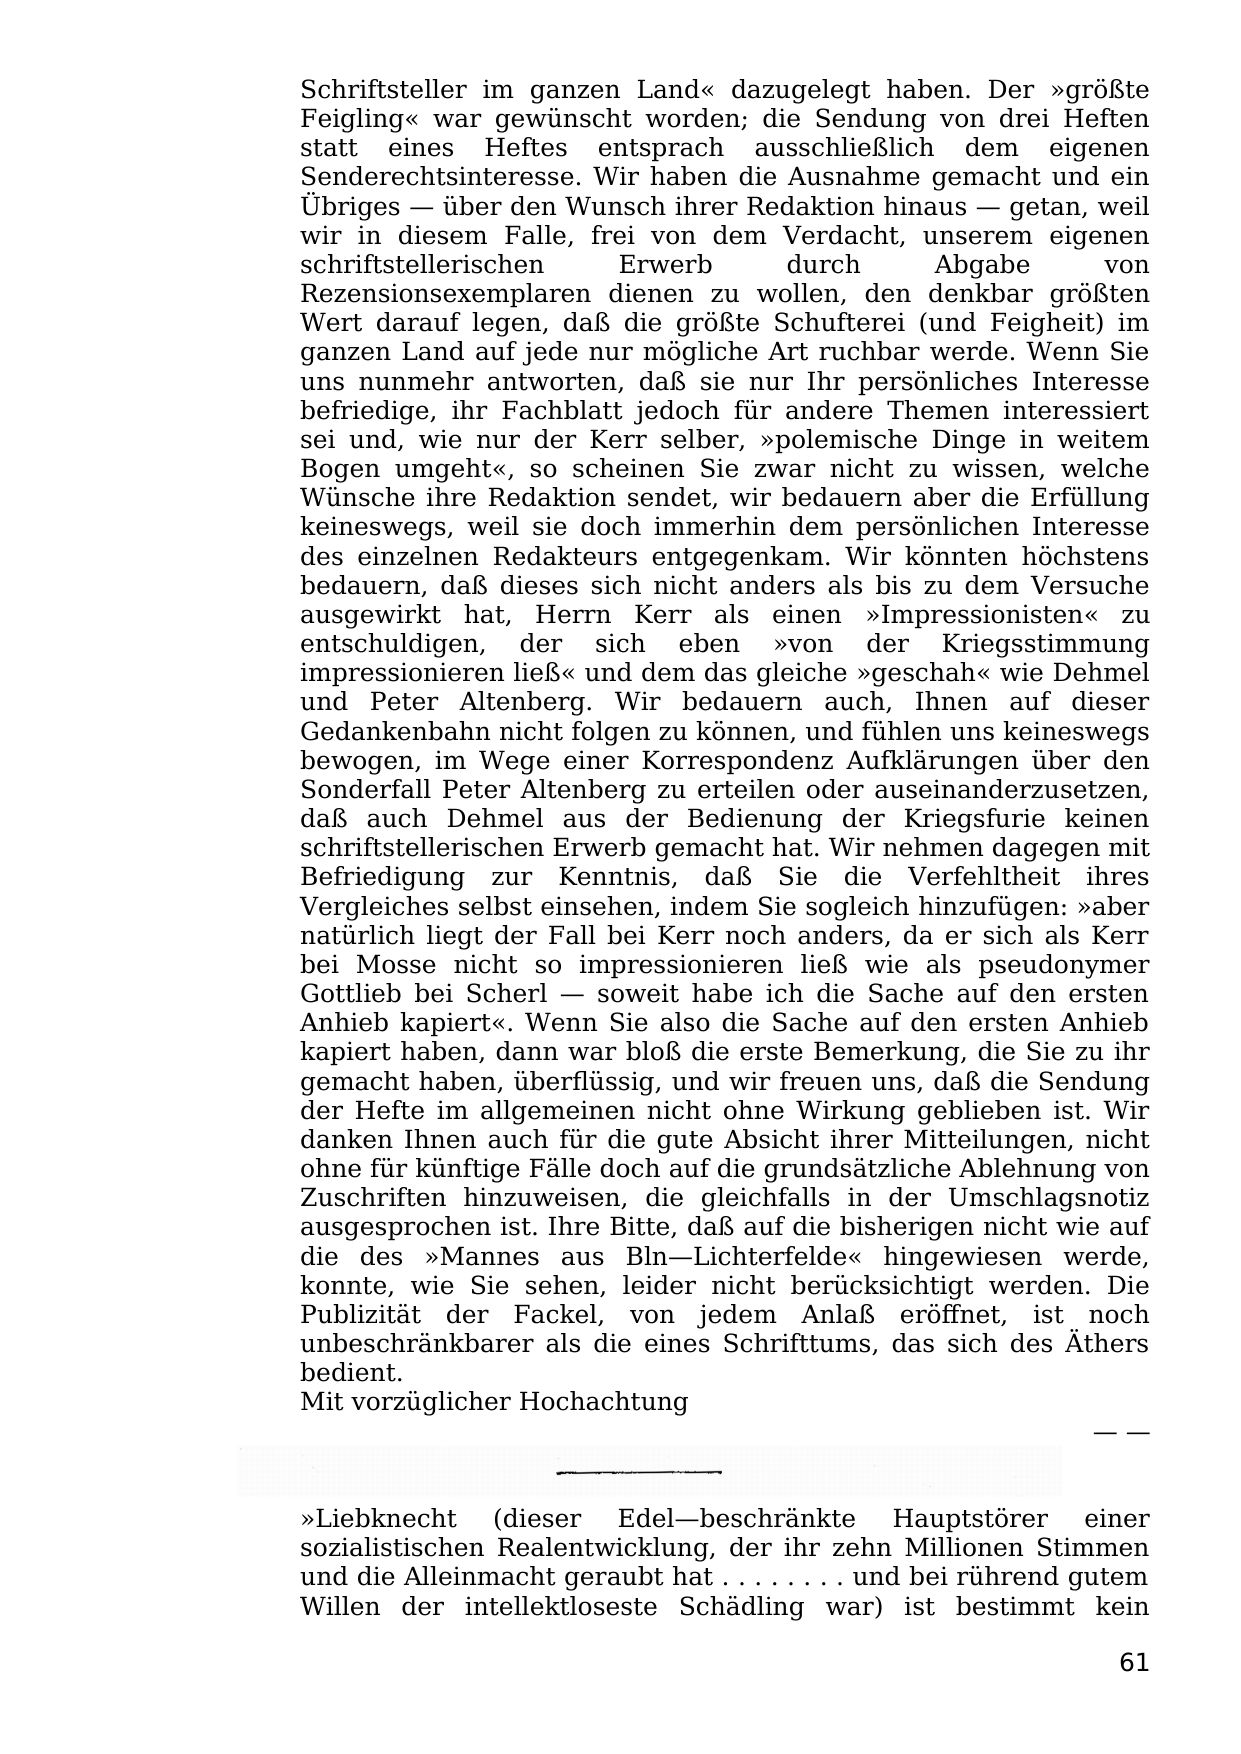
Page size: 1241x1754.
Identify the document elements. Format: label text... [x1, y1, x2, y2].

picture [237, 1445, 1063, 1497]
text »Liebknecht (dieser Edel—beschränkte Hauptstörer einer sozialistischen Realentwicklung, der ihr zehn Millionen Stimmen und die Alleinmacht geraubt hat . . . . . . . . und bei rührend gutem Willen der intellektloseste Schädling war) ist bestimmt kein [300, 1446, 1151, 1621]
text — — [150, 1417, 1151, 1446]
text Schriftsteller im ganzen Land« dazugelegt haben. Der »größte Feigling« war gewünscht worden; die Sendung von drei Heften statt eines Heftes entsprach ausschließlich dem eigenen Senderechtsinteresse. Wir haben die Ausnahme gemacht und ein Übriges — über den Wunsch ihrer Redaktion hinaus — getan, weil wir in diesem Falle, frei von dem Verdacht, unserem eigenen schriftstellerischen Erwerb durch Abgabe von Rezensionsexemplaren dienen zu wollen, den denkbar größten Wert darauf legen, daß die größte Schufterei (und Feigheit) im ganzen Land auf jede nur mögliche Art ruchbar werde. Wenn Sie uns nunmehr antworten, daß sie nur Ihr persönliches Interesse befriedige, ihr Fachblatt jedoch für andere Themen interessiert sei und, wie nur der Kerr selber, »polemische Dinge in weitem Bogen umgeht«, so scheinen Sie zwar nicht zu wissen, welche Wünsche ihre Redaktion sendet, wir bedauern aber die Erfüllung keineswegs, weil sie doch immerhin dem persönlichen Interesse des einzelnen Redakteurs entgegenkam. Wir könnten höchstens bedauern, daß dieses sich nicht anders als bis zu dem Versuche ausgewirkt hat, Herrn Kerr als einen »Impressionisten« zu entschuldigen, der sich eben »von der Kriegsstimmung impressionieren ließ« und dem das gleiche »geschah« wie Dehmel und Peter Altenberg. Wir bedauern auch, Ihnen auf dieser Gedankenbahn nicht folgen zu können, und fühlen uns keineswegs bewogen, im Wege einer Korrespondenz Aufklärungen über den Sonderfall Peter Altenberg zu erteilen oder auseinanderzusetzen, daß auch Dehmel aus der Bedienung der Kriegsfurie keinen schriftstellerischen Erwerb gemacht hat. Wir nehmen dagegen mit Befriedigung zur Kenntnis, daß Sie die Verfehltheit ihres Vergleiches selbst einsehen, indem Sie sogleich hinzufügen: »aber natürlich liegt der Fall bei Kerr noch anders, da er sich als Kerr bei Mosse nicht so impressionieren ließ wie als pseudonymer Gottlieb bei Scherl — soweit habe ich die Sache auf den ersten Anhieb kapiert«. Wenn Sie also die Sache auf den ersten Anhieb kapiert haben, dann war bloß die erste Bemerkung, die Sie zu ihr gemacht haben, überflüssig, und wir freuen uns, daß die Sendung der Hefte im allgemeinen nicht ohne Wirkung geblieben ist. Wir danken Ihnen auch für die gute Absicht ihrer Mitteilungen, nicht ohne für künftige Fälle doch auf die grundsätzliche Ablehnung von Zuschriften hinzuweisen, die gleichfalls in der Umschlagsnotiz ausgesprochen ist. Ihre Bitte, daß auf die bisherigen nicht wie auf die des »Mannes aus Bln—Lichterfelde« hingewiesen werde, konnte, wie Sie sehen, leider nicht berücksichtigt werden. Die Publizität der Fackel, von jedem Anlaß eröffnet, ist noch unbeschränkbarer als die eines Schrifttums, das sich des Äthers bedient. [300, 75, 1151, 1387]
text Mit vorzüglicher Hochachtung [300, 1387, 1151, 1417]
